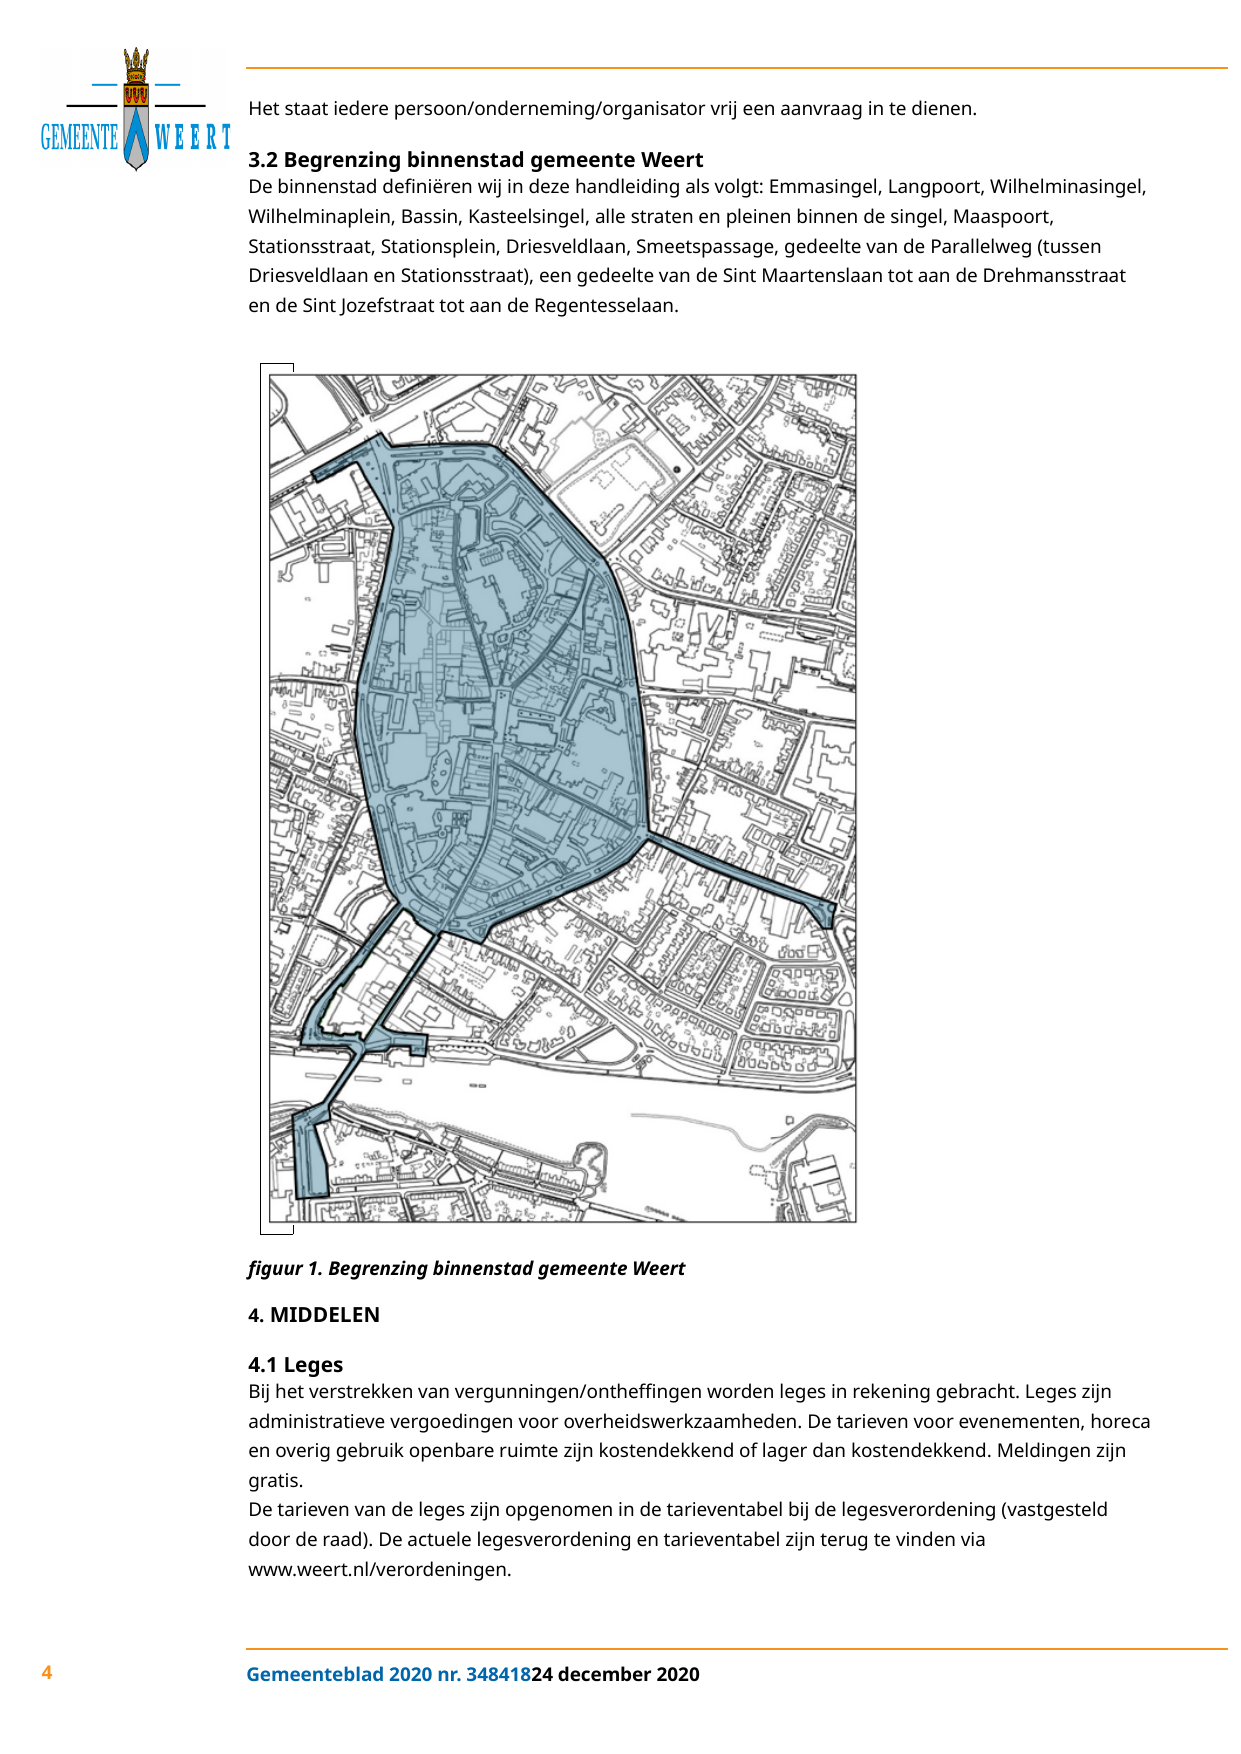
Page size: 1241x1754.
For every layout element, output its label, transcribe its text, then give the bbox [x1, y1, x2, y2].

text De tarieven van de leges zijn opgenomen in de tarieventabel bij de legesverordening (vastgesteld door de raad). De actuele legesverordening en tarieventabel zijn terug te vinden via www.weert.nl/verordeningen. [248, 1497, 1152, 1582]
text 4. MIDDELEN [248, 1301, 1152, 1329]
text 3.2 Begrenzing binnenstad gemeente Weert [248, 145, 1152, 174]
text De binnenstad definiëren wij in deze handleiding als volgt: Emmasingel, Langpoort, Wilhelminasingel, Wilhelminaplein, Bassin, Kasteelsingel, alle straten en pleinen binnen de singel, Maaspoort, Stationsstraat, Stationsplein, Driesveldlaan, Smeetspassage, gedeelte van de Parallelweg (tussen Driesveldlaan en Stationsstraat), een gedeelte van de Sint Maartenslaan tot aan de Drehmansstraat en de Sint Jozefstraat tot aan de Regentesselaan. [248, 174, 1152, 318]
text figuur 1. Begrenzing binnenstad gemeente Weert [248, 1255, 1152, 1281]
text 4.1 Leges [248, 1350, 1152, 1378]
picture [268, 372, 860, 1225]
text Bij het verstrekken van vergunningen/ontheffingen worden leges in rekening gebracht. Leges zijn administratieve vergoedingen voor overheidswerkzaamheden. De tarieven voor evenementen, horeca en overig gebruik openbare ruimte zijn kostendekkend of lager dan kostendekkend. Meldingen zijn gratis. [248, 1378, 1152, 1493]
text Het staat iedere persoon/onderneming/organisator vrij een aanvraag in te dienen. [248, 95, 1152, 121]
picture [41, 47, 231, 172]
